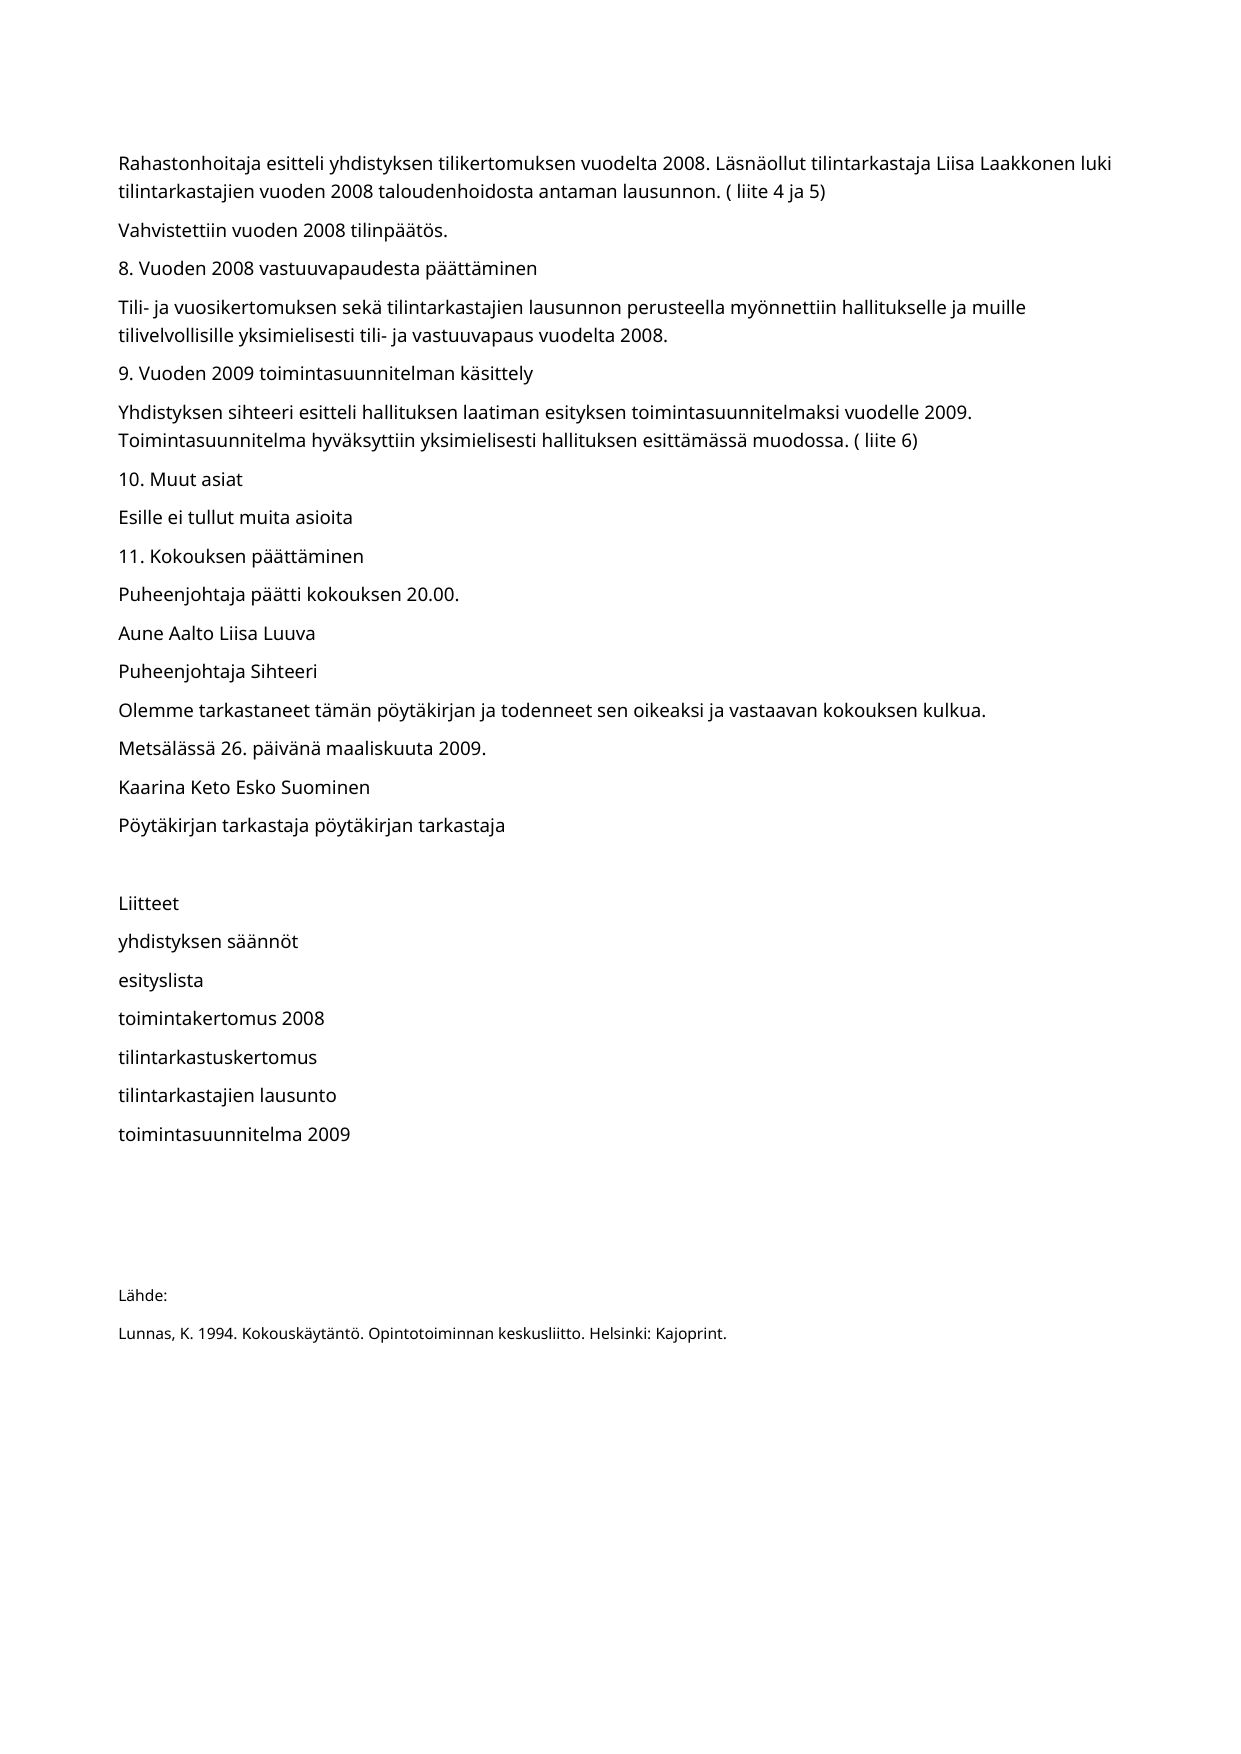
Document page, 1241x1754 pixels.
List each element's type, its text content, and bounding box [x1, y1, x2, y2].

text Kaarina Keto Esko Suominen [118, 772, 1122, 800]
text Lunnas, K. 1994. Kokouskäytäntö. Opintotoiminnan keskusliitto. Helsinki: Kajoprint. [118, 1316, 1122, 1344]
text 10. Muut asiat [118, 463, 1122, 491]
text Puheenjohtaja Sihteeri [118, 656, 1122, 684]
text Aune Aalto Liisa Luuva [118, 617, 1122, 646]
text Puheenjohtaja päätti kokouksen 20.00. [118, 579, 1122, 607]
text tilintarkastajien lausunto [118, 1080, 1122, 1108]
text toimintasuunnitelma 2009 [118, 1118, 1122, 1147]
text tilintarkastuskertomus [118, 1041, 1122, 1069]
text Vahvistettiin vuoden 2008 tilinpäätös. [118, 214, 1122, 242]
text Esille ei tullut muita asioita [118, 502, 1122, 530]
text 9. Vuoden 2009 toimintasuunnitelman käsittely [118, 358, 1122, 386]
text 11. Kokouksen päättäminen [118, 540, 1122, 568]
text Tili- ja vuosikertomuksen sekä tilintarkastajien lausunnon perusteella myönnettiin hallitukselle ja muille tilivelvollisille yksimielisesti tili- ja vastuuvapaus vuodelta 2008. [118, 291, 1122, 348]
text Pöytäkirjan tarkastaja pöytäkirjan tarkastaja [118, 810, 1122, 838]
text 8. Vuoden 2008 vastuuvapaudesta päättäminen [118, 253, 1122, 281]
text Yhdistyksen sihteeri esitteli hallituksen laatiman esityksen toimintasuunnitelmaksi vuodelle 2009. Toimintasuunnitelma hyväksyttiin yksimielisesti hallituksen esittämässä muodossa. ( liite 6) [118, 397, 1122, 453]
text Metsälässä 26. päivänä maaliskuuta 2009. [118, 733, 1122, 761]
text yhdistyksen säännöt [118, 926, 1122, 954]
text Liitteet [118, 887, 1122, 915]
text toimintakertomus 2008 [118, 1003, 1122, 1031]
text esityslista [118, 964, 1122, 992]
text Olemme tarkastaneet tämän pöytäkirjan ja todenneet sen oikeaksi ja vastaavan kokouksen kulkua. [118, 694, 1122, 723]
text Rahastonhoitaja esitteli yhdistyksen tilikertomuksen vuodelta 2008. Läsnäollut tilintarkastaja Liisa Laakkonen luki tilintarkastajien vuoden 2008 taloudenhoidosta antaman lausunnon. ( liite 4 ja 5) [118, 148, 1122, 204]
text Lähde: [118, 1277, 1122, 1306]
